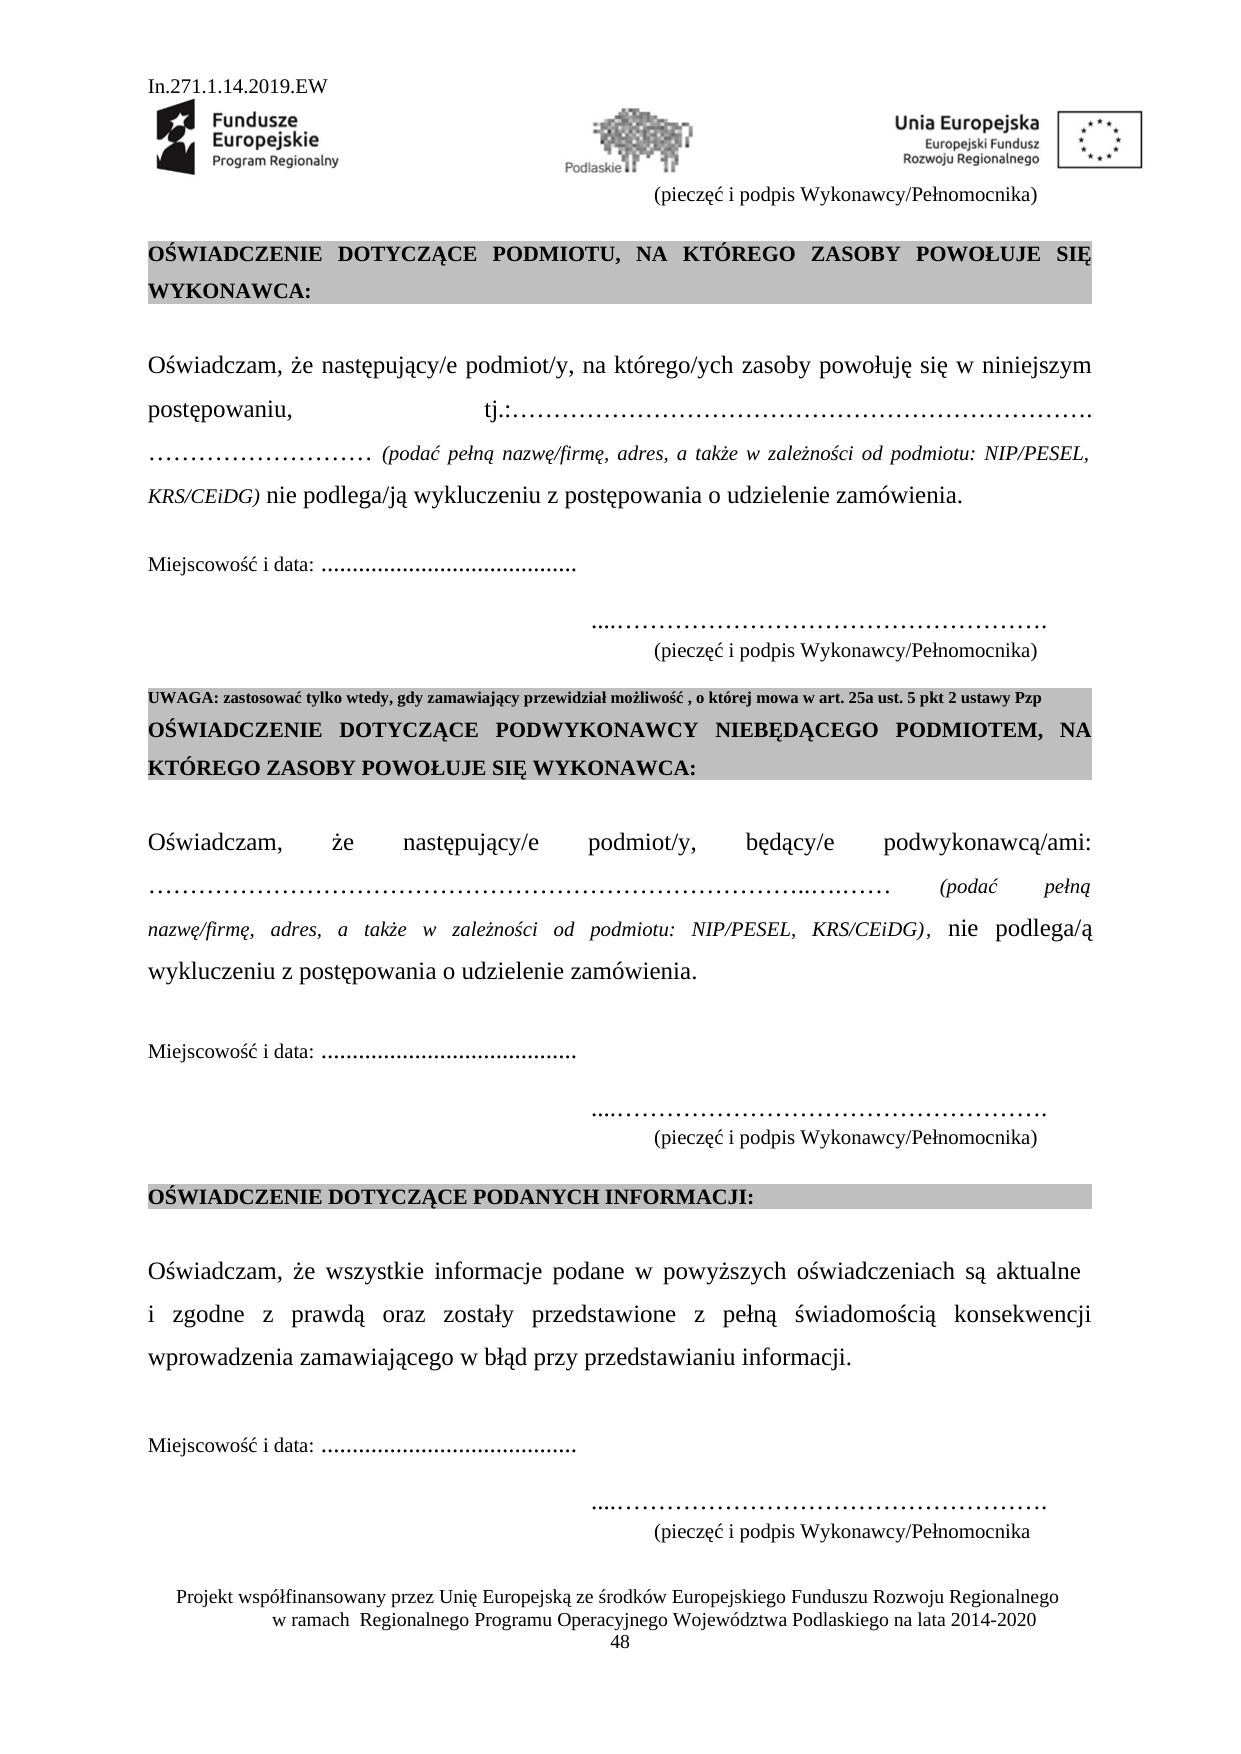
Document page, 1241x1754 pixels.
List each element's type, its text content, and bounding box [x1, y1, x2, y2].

text Oświadczam, że wszystkie informacje podane w powyższych oświadczeniach są aktualne i zgodne z prawdą oraz zostały przedstawione z pełną świadomością konsekwencji wprowadzenia zamawiającego w błąd przy przedstawianiu informacji. [148, 1256, 1092, 1371]
text (pieczęć i podpis Wykonawcy/Pełnomocnika) [148, 1121, 1092, 1150]
text Miejscowość i data: ......................................... [148, 1429, 1092, 1457]
text Oświadczam, że następujący/e podmiot/y, będący/e podwykonawcą/ami: ……………………………………………………………………..….…… (podać pełną nazwę/firmę, adres, a także w zależności od podmiotu: NIP/PESEL, KRS/CEiDG), nie podlega/ą wykluczeniu z postępowania o udzielenie zamówienia. [148, 827, 1092, 985]
text (pieczęć i podpis Wykonawcy/Pełnomocnika) [148, 178, 1092, 207]
text OŚWIADCZENIE DOTYCZĄCE PODANYCH INFORMACJI: [148, 1184, 1092, 1209]
text (pieczęć i podpis Wykonawcy/Pełnomocnika [148, 1515, 1092, 1544]
text Miejscowość i data: ......................................... [148, 548, 1092, 577]
text (pieczęć i podpis Wykonawcy/Pełnomocnika) [148, 634, 1092, 663]
text ....……………………………………………. [591, 1093, 1092, 1121]
text Miejscowość i data: ......................................... [148, 1035, 1092, 1064]
text ....……………………………………………. [591, 1486, 1092, 1515]
text OŚWIADCZENIE DOTYCZĄCE PODWYKONAWCY NIEBĘDĄCEGO PODMIOTEM, NA KTÓREGO ZASOBY POWOŁUJE SIĘ WYKONAWCA: [148, 717, 1092, 780]
text OŚWIADCZENIE DOTYCZĄCE PODMIOTU, NA KTÓREGO ZASOBY POWOŁUJE SIĘ WYKONAWCA: [148, 241, 1092, 304]
text UWAGA: zastosować tylko wtedy, gdy zamawiający przewidział możliwość , o której mowa w art. 25a ust. 5 pkt 2 ustawy Pzp [148, 688, 1092, 707]
text Oświadczam, że następujący/e podmiot/y, na którego/ych zasoby powołuję się w niniejszym postępowaniu, tj.:…………………………………………………………….……………………… (podać pełną nazwę/firmę, adres, a także w zależności od podmiotu: NIP/PESEL, KRS/CEiDG) nie podlega/ją wykluczeniu z postępowania o udzielenie zamówienia. [148, 351, 1092, 509]
text ....……………………………………………. [591, 606, 1092, 634]
